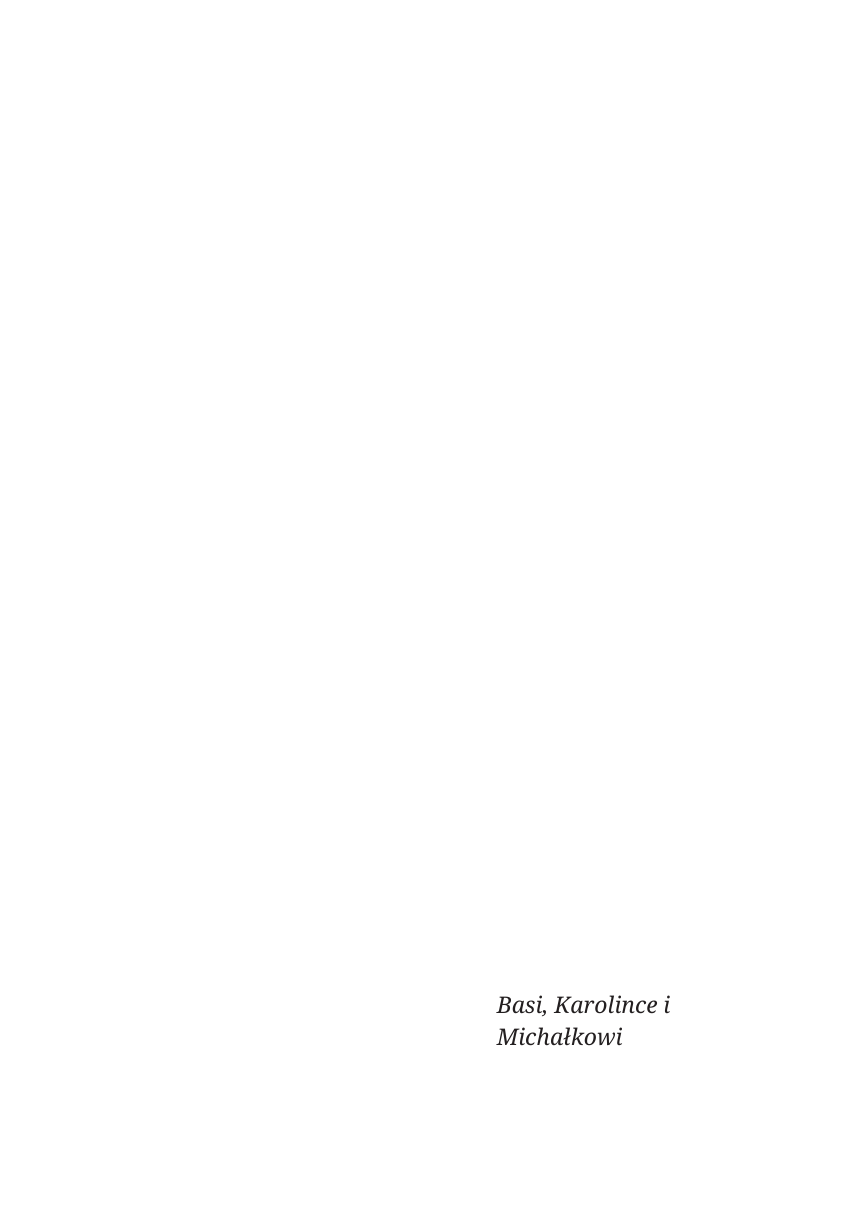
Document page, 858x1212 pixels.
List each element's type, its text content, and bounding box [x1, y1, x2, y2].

text Basi, Karolince i Michałkowi [497, 989, 774, 1052]
